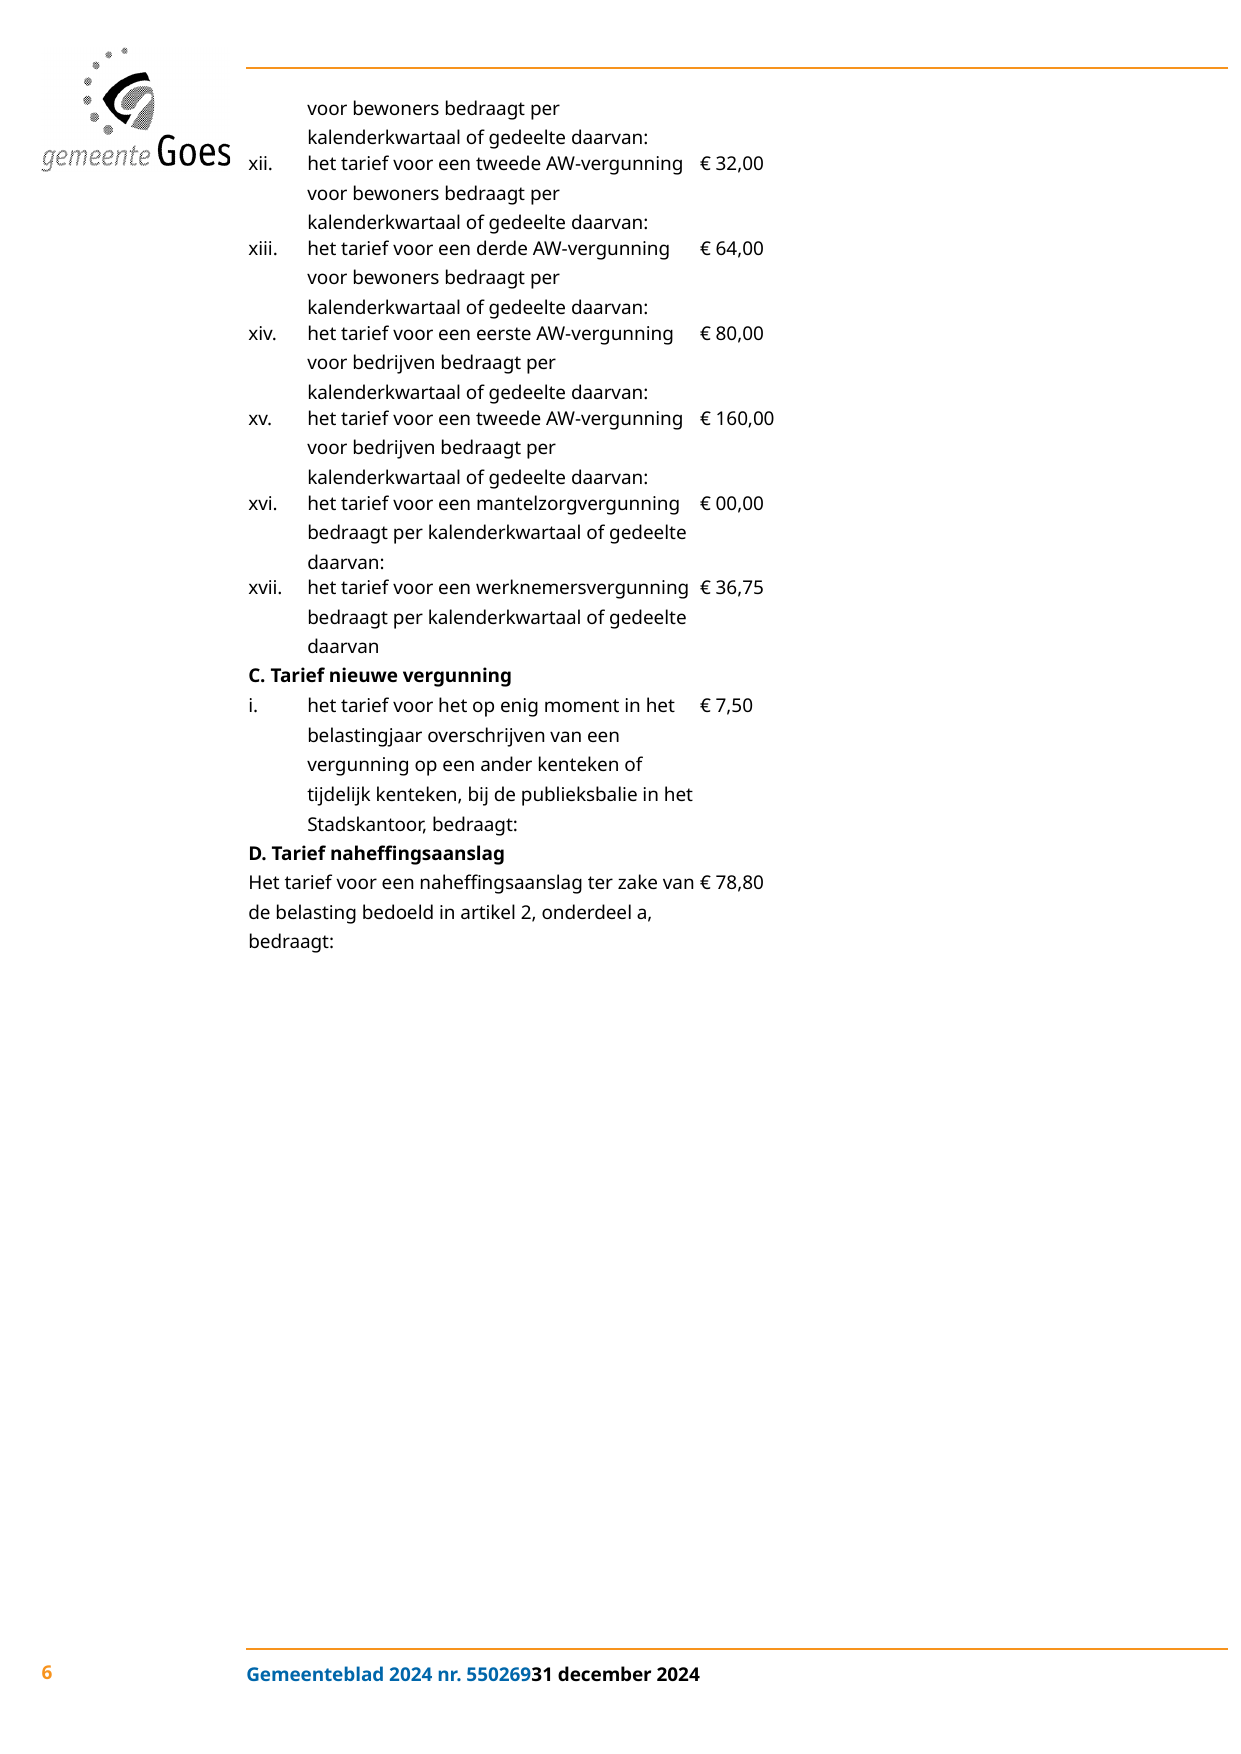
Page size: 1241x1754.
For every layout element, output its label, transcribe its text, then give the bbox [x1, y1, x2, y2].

table_header Het tarief voor een naheffingsaanslag ter zake van de belasting bedoeld in artikel 2, onderdeel a, bedraagt: [248, 869, 700, 954]
picture [41, 47, 231, 172]
table_cell € 00,00 [700, 490, 1152, 574]
table_header het tarief voor het op enig moment in het belastingjaar overschrijven van een vergunning op een ander kenteken of tijdelijk kenteken, bij de publieksbalie in het Stadskantoor, bedraagt: [248, 693, 700, 836]
text C. Tarief nieuwe vergunning [248, 663, 1152, 688]
table_header € 7,50 [700, 693, 1152, 836]
table_cell het tarief voor een tweede AW-vergunning voor bewoners bedraagt per kalenderkwartaal of gedeelte daarvan: [248, 150, 700, 235]
table_cell het tarief voor een derde AW-vergunning voor bewoners bedraagt per kalenderkwartaal of gedeelte daarvan: [248, 235, 700, 320]
table_cell € 36,75 [700, 575, 1152, 659]
table_cell het tarief voor een mantelzorgvergunning bedraagt per kalenderkwartaal of gedeelte daarvan: [248, 490, 700, 574]
text D. Tarief naheffingsaanslag [248, 840, 1152, 865]
table_cell het tarief voor een tweede AW-vergunning voor bedrijven bedraagt per kalenderkwartaal of gedeelte daarvan: [248, 405, 700, 490]
table_cell € 160,00 [700, 405, 1152, 490]
table_cell € 80,00 [700, 320, 1152, 405]
table_cell € 64,00 [700, 235, 1152, 320]
table_cell € 32,00 [700, 150, 1152, 235]
table_cell het tarief voor een werknemersvergunning bedraagt per kalenderkwartaal of gedeelte daarvan [248, 575, 700, 659]
table_cell voor bewoners bedraagt per kalenderkwartaal of gedeelte daarvan: [248, 95, 700, 150]
table_header € 78,80 [700, 869, 1152, 954]
table_cell [700, 95, 1152, 150]
table_cell het tarief voor een eerste AW-vergunning voor bedrijven bedraagt per kalenderkwartaal of gedeelte daarvan: [248, 320, 700, 405]
